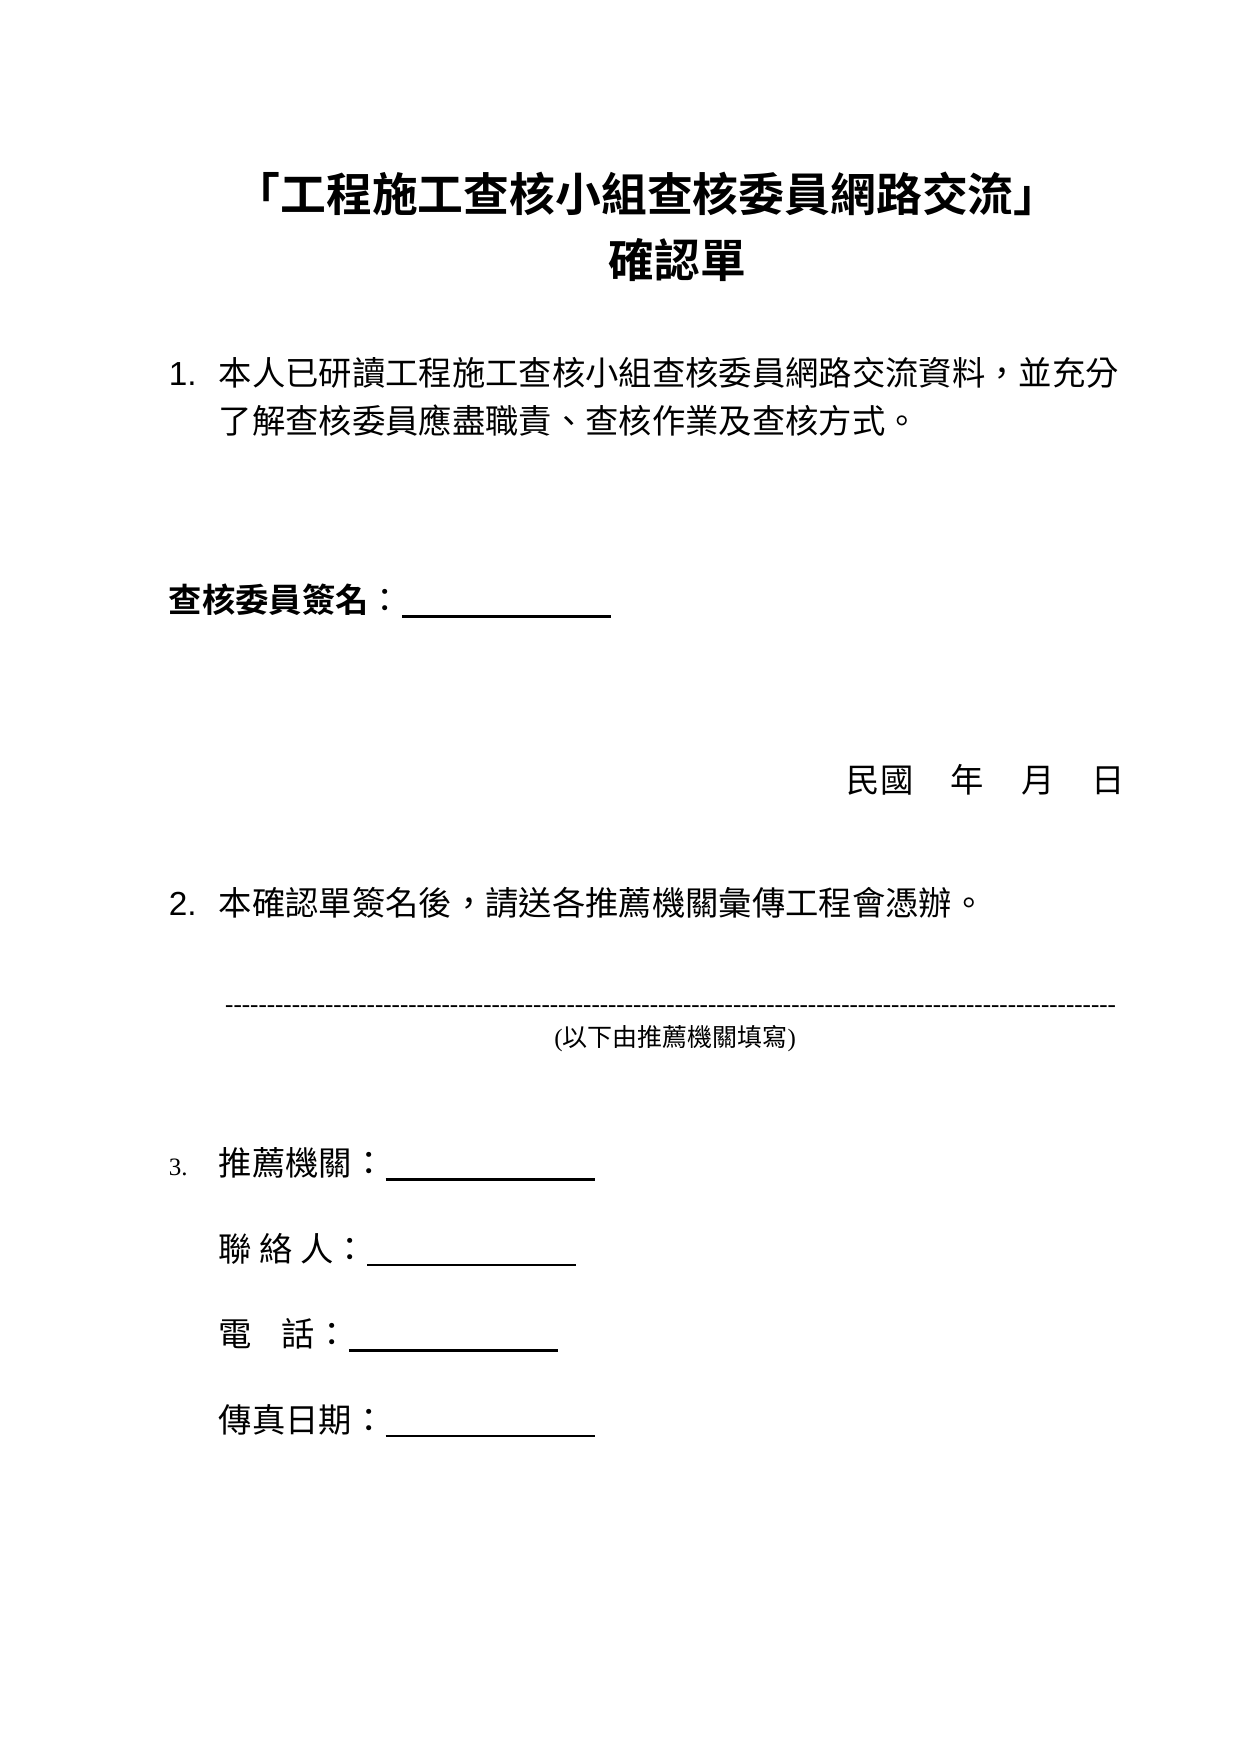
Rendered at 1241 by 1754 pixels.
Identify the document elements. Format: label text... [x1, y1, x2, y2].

subtitle 「工程施工查核小組查核委員網路交流」 確認單 [169, 158, 1125, 291]
list 本確認單簽名後，請送各推薦機關彙傳工程會憑辦。 [169, 876, 1125, 924]
list 本人已研讀工程施工查核小組查核委員網路交流資料，並充分了解查核委員應盡職責、查核作業及查核方式。 [169, 347, 1125, 443]
text ----------------------------------------------------------------------------------------------------------- [225, 990, 1125, 1017]
text 查核委員簽名： [169, 574, 1125, 622]
text (以下由推薦機關填寫) [225, 1017, 1125, 1054]
text 民國 年 月 日 [169, 753, 1125, 802]
list 推薦機關： 聯 絡 人： 電 話： 傳真日期： [169, 1137, 1125, 1442]
